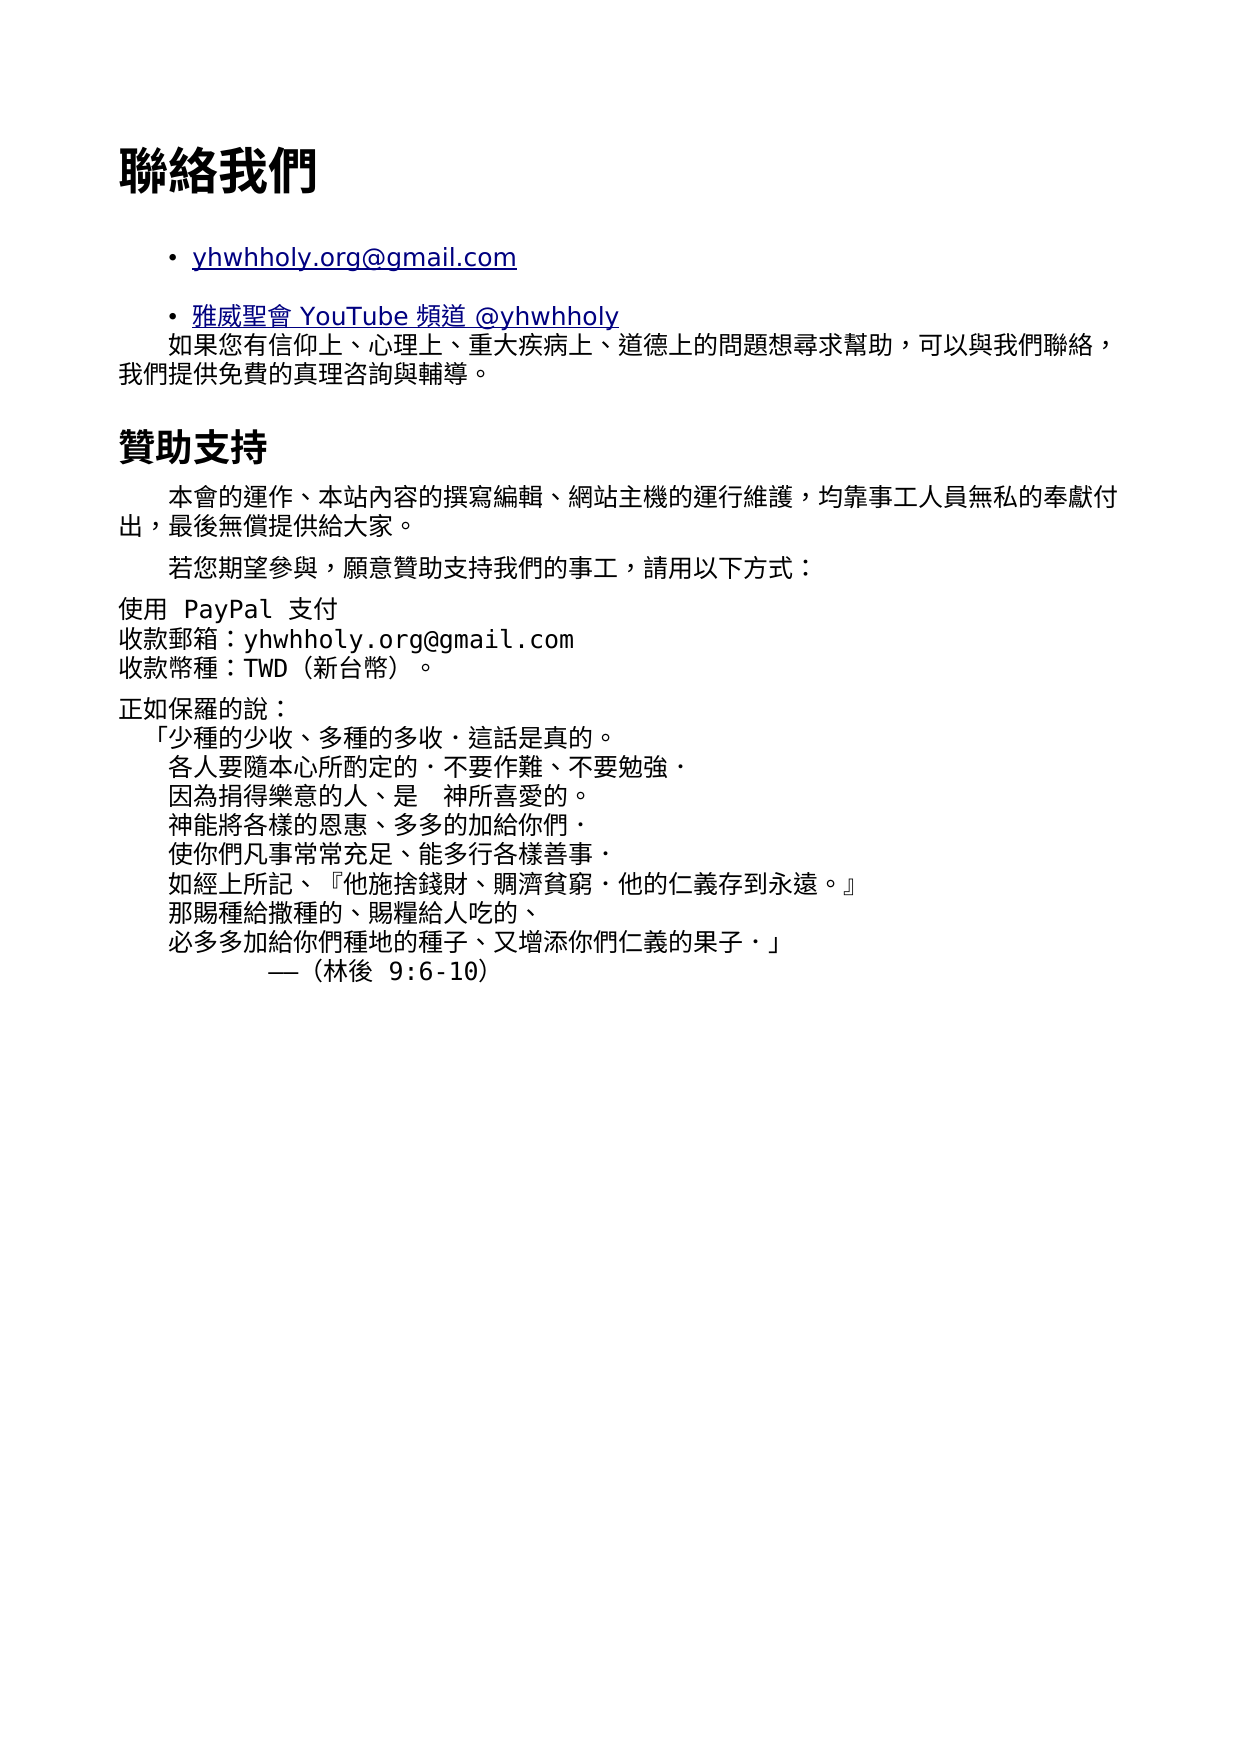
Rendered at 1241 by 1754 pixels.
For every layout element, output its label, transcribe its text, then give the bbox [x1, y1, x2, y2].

text 如果您有信仰上、心理上、重大疾病上、道德上的問題想尋求幫助，可以與我們聯絡，我們提供免費的真理咨詢與輔導。 [118, 331, 1122, 389]
list yhwhholy.org@gmail.com [177, 243, 1122, 272]
text 正如保羅的說： 「少種的少收、多種的多收．這話是真的。 各人要隨本心所酌定的．不要作難、不要勉強． 因為捐得樂意的人、是 神所喜愛的。 神能將各樣的恩惠、多多的加給你們． 使你們凡事常常充足、能多行各樣善事． 如經上所記、『他施捨錢財、賙濟貧窮．他的仁義存到永遠。』 那賜種給撒種的、賜糧給人吃的、 必多多加給你們種地的種子、又增添你們仁義的果子．」 ——（林後 9:6-10） [118, 695, 1122, 987]
text 使用 PayPal 支付 收款郵箱：yhwhholy.org@gmail.com 收款幣種：TWD（新台幣）。 [118, 596, 1122, 683]
list 雅威聖會 YouTube 頻道 @yhwhholy [177, 302, 1122, 331]
subtitle 贊助支持 [118, 427, 1122, 471]
subtitle 聯絡我們 [118, 143, 1122, 201]
text 本會的運作、本站內容的撰寫編輯、網站主機的運行維護，均靠事工人員無私的奉獻付出，最後無償提供給大家。 [118, 483, 1122, 541]
text 若您期望參與，願意贊助支持我們的事工，請用以下方式： [118, 554, 1122, 583]
